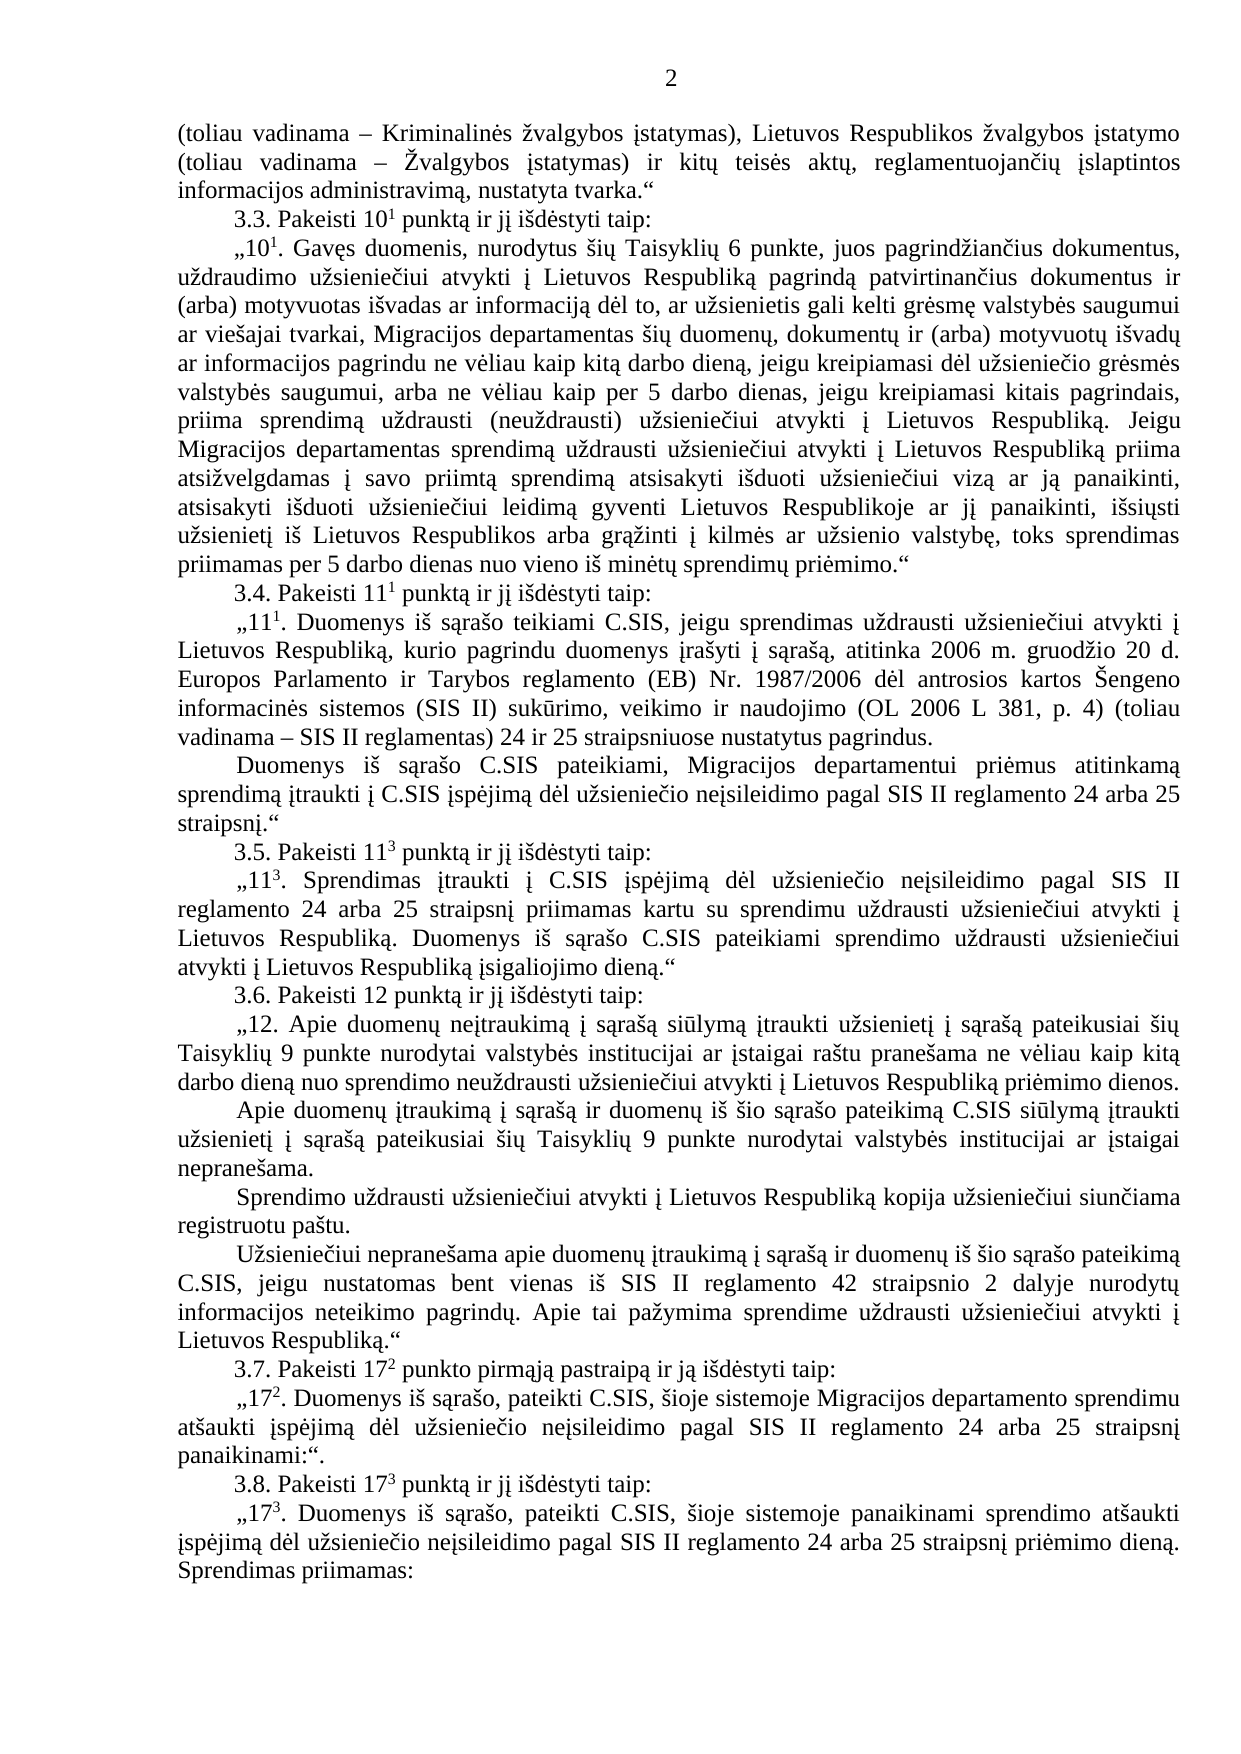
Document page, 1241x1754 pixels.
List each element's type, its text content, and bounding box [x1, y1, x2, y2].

text 3.5. Pakeisti 113 punktą ir jį išdėstyti taip: [177, 837, 1181, 866]
text „111. Duomenys iš sąrašo teikiami C.SIS, jeigu sprendimas uždrausti užsieniečiui atvykti į Lietuvos Respubliką, kurio pagrindu duomenys įrašyti į sąrašą, atitinka 2006 m. gruodžio 20 d. Europos Parlamento ir Tarybos reglamento (EB) Nr. 1987/2006 dėl antrosios kartos Šengeno informacinės sistemos (SIS II) sukūrimo, veikimo ir naudojimo (OL 2006 L 381, p. 4) (toliau vadinama – SIS II reglamentas) 24 ir 25 straipsniuose nustatytus pagrindus. [177, 607, 1181, 751]
text Apie duomenų įtraukimą į sąrašą ir duomenų iš šio sąrašo pateikimą C.SIS siūlymą įtraukti užsienietį į sąrašą pateikusiai šių Taisyklių 9 punkte nurodytai valstybės institucijai ar įstaigai nepranešama. [177, 1096, 1181, 1182]
text (toliau vadinama – Kriminalinės žvalgybos įstatymas), Lietuvos Respublikos žvalgybos įstatymo (toliau vadinama – Žvalgybos įstatymas) ir kitų teisės aktų, reglamentuojančių įslaptintos informacijos administravimą, nustatyta tvarka.“ [177, 118, 1181, 204]
text Sprendimo uždrausti užsieniečiui atvykti į Lietuvos Respubliką kopija užsieniečiui siunčiama registruotu paštu. [177, 1182, 1181, 1239]
text „172. Duomenys iš sąrašo, pateikti C.SIS, šioje sistemoje Migracijos departamento sprendimu atšaukti įspėjimą dėl užsieniečio neįsileidimo pagal SIS II reglamento 24 arba 25 straipsnį panaikinami:“. [177, 1383, 1181, 1469]
text „113. Sprendimas įtraukti į C.SIS įspėjimą dėl užsieniečio neįsileidimo pagal SIS II reglamento 24 arba 25 straipsnį priimamas kartu su sprendimu uždrausti užsieniečiui atvykti į Lietuvos Respubliką. Duomenys iš sąrašo C.SIS pateikiami sprendimo uždrausti užsieniečiui atvykti į Lietuvos Respubliką įsigaliojimo dieną.“ [177, 866, 1181, 981]
text Užsieniečiui nepranešama apie duomenų įtraukimą į sąrašą ir duomenų iš šio sąrašo pateikimą C.SIS, jeigu nustatomas bent vienas iš SIS II reglamento 42 straipsnio 2 dalyje nurodytų informacijos neteikimo pagrindų. Apie tai pažymima sprendime uždrausti užsieniečiui atvykti į Lietuvos Respubliką.“ [177, 1239, 1181, 1354]
text „12. Apie duomenų neįtraukimą į sąrašą siūlymą įtraukti užsienietį į sąrašą pateikusiai šių Taisyklių 9 punkte nurodytai valstybės institucijai ar įstaigai raštu pranešama ne vėliau kaip kitą darbo dieną nuo sprendimo neuždrausti užsieniečiui atvykti į Lietuvos Respubliką priėmimo dienos. [177, 1009, 1181, 1096]
text „101. Gavęs duomenis, nurodytus šių Taisyklių 6 punkte, juos pagrindžiančius dokumentus, uždraudimo užsieniečiui atvykti į Lietuvos Respubliką pagrindą patvirtinančius dokumentus ir (arba) motyvuotas išvadas ar informaciją dėl to, ar užsienietis gali kelti grėsmę valstybės saugumui ar viešajai tvarkai, Migracijos departamentas šių duomenų, dokumentų ir (arba) motyvuotų išvadų ar informacijos pagrindu ne vėliau kaip kitą darbo dieną, jeigu kreipiamasi dėl užsieniečio grėsmės valstybės saugumui, arba ne vėliau kaip per 5 darbo dienas, jeigu kreipiamasi kitais pagrindais, priima sprendimą uždrausti (neuždrausti) užsieniečiui atvykti į Lietuvos Respubliką. Jeigu Migracijos departamentas sprendimą uždrausti užsieniečiui atvykti į Lietuvos Respubliką priima atsižvelgdamas į savo priimtą sprendimą atsisakyti išduoti užsieniečiui vizą ar ją panaikinti, atsisakyti išduoti užsieniečiui leidimą gyventi Lietuvos Respublikoje ar jį panaikinti, išsiųsti užsienietį iš Lietuvos Respublikos arba grąžinti į kilmės ar užsienio valstybę, toks sprendimas priimamas per 5 darbo dienas nuo vieno iš minėtų sprendimų priėmimo.“ [177, 233, 1181, 578]
text 3.7. Pakeisti 172 punkto pirmąją pastraipą ir ją išdėstyti taip: [177, 1354, 1181, 1383]
text 3.4. Pakeisti 111 punktą ir jį išdėstyti taip: [177, 578, 1181, 607]
text 3.6. Pakeisti 12 punktą ir jį išdėstyti taip: [177, 981, 1181, 1009]
text „173. Duomenys iš sąrašo, pateikti C.SIS, šioje sistemoje panaikinami sprendimo atšaukti įspėjimą dėl užsieniečio neįsileidimo pagal SIS II reglamento 24 arba 25 straipsnį priėmimo dieną. Sprendimas priimamas: [177, 1498, 1181, 1584]
text Duomenys iš sąrašo C.SIS pateikiami, Migracijos departamentui priėmus atitinkamą sprendimą įtraukti į C.SIS įspėjimą dėl užsieniečio neįsileidimo pagal SIS II reglamento 24 arba 25 straipsnį.“ [177, 751, 1181, 837]
text 3.3. Pakeisti 101 punktą ir jį išdėstyti taip: [177, 204, 1181, 233]
text 3.8. Pakeisti 173 punktą ir jį išdėstyti taip: [177, 1469, 1181, 1498]
